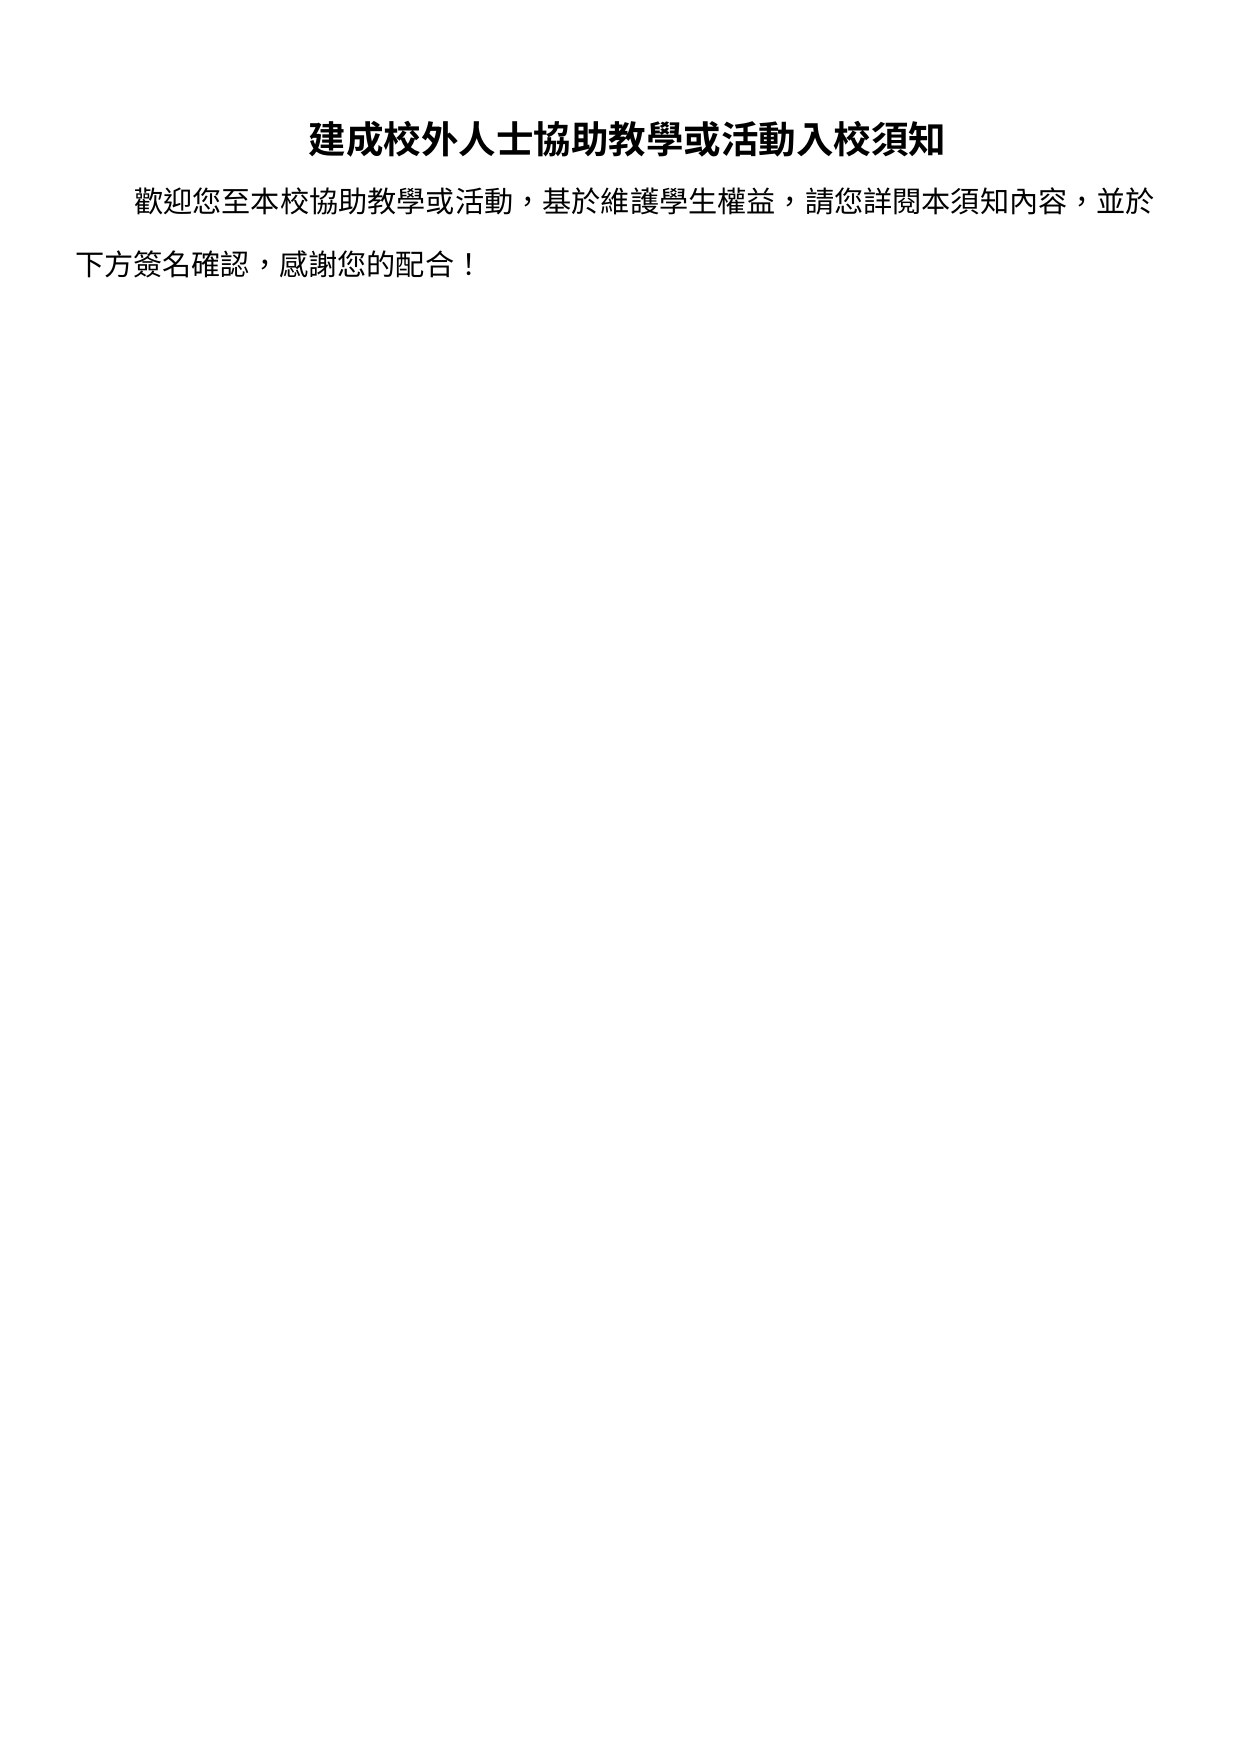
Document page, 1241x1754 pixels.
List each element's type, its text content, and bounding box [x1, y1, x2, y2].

text 歡迎您至本校協助教學或活動，基於維護學生權益，請您詳閱本須知內容，並於下方簽名確認，感謝您的配合！ [75, 158, 1165, 283]
text 建成校外人士協助教學或活動入校須知 [90, 96, 1165, 158]
